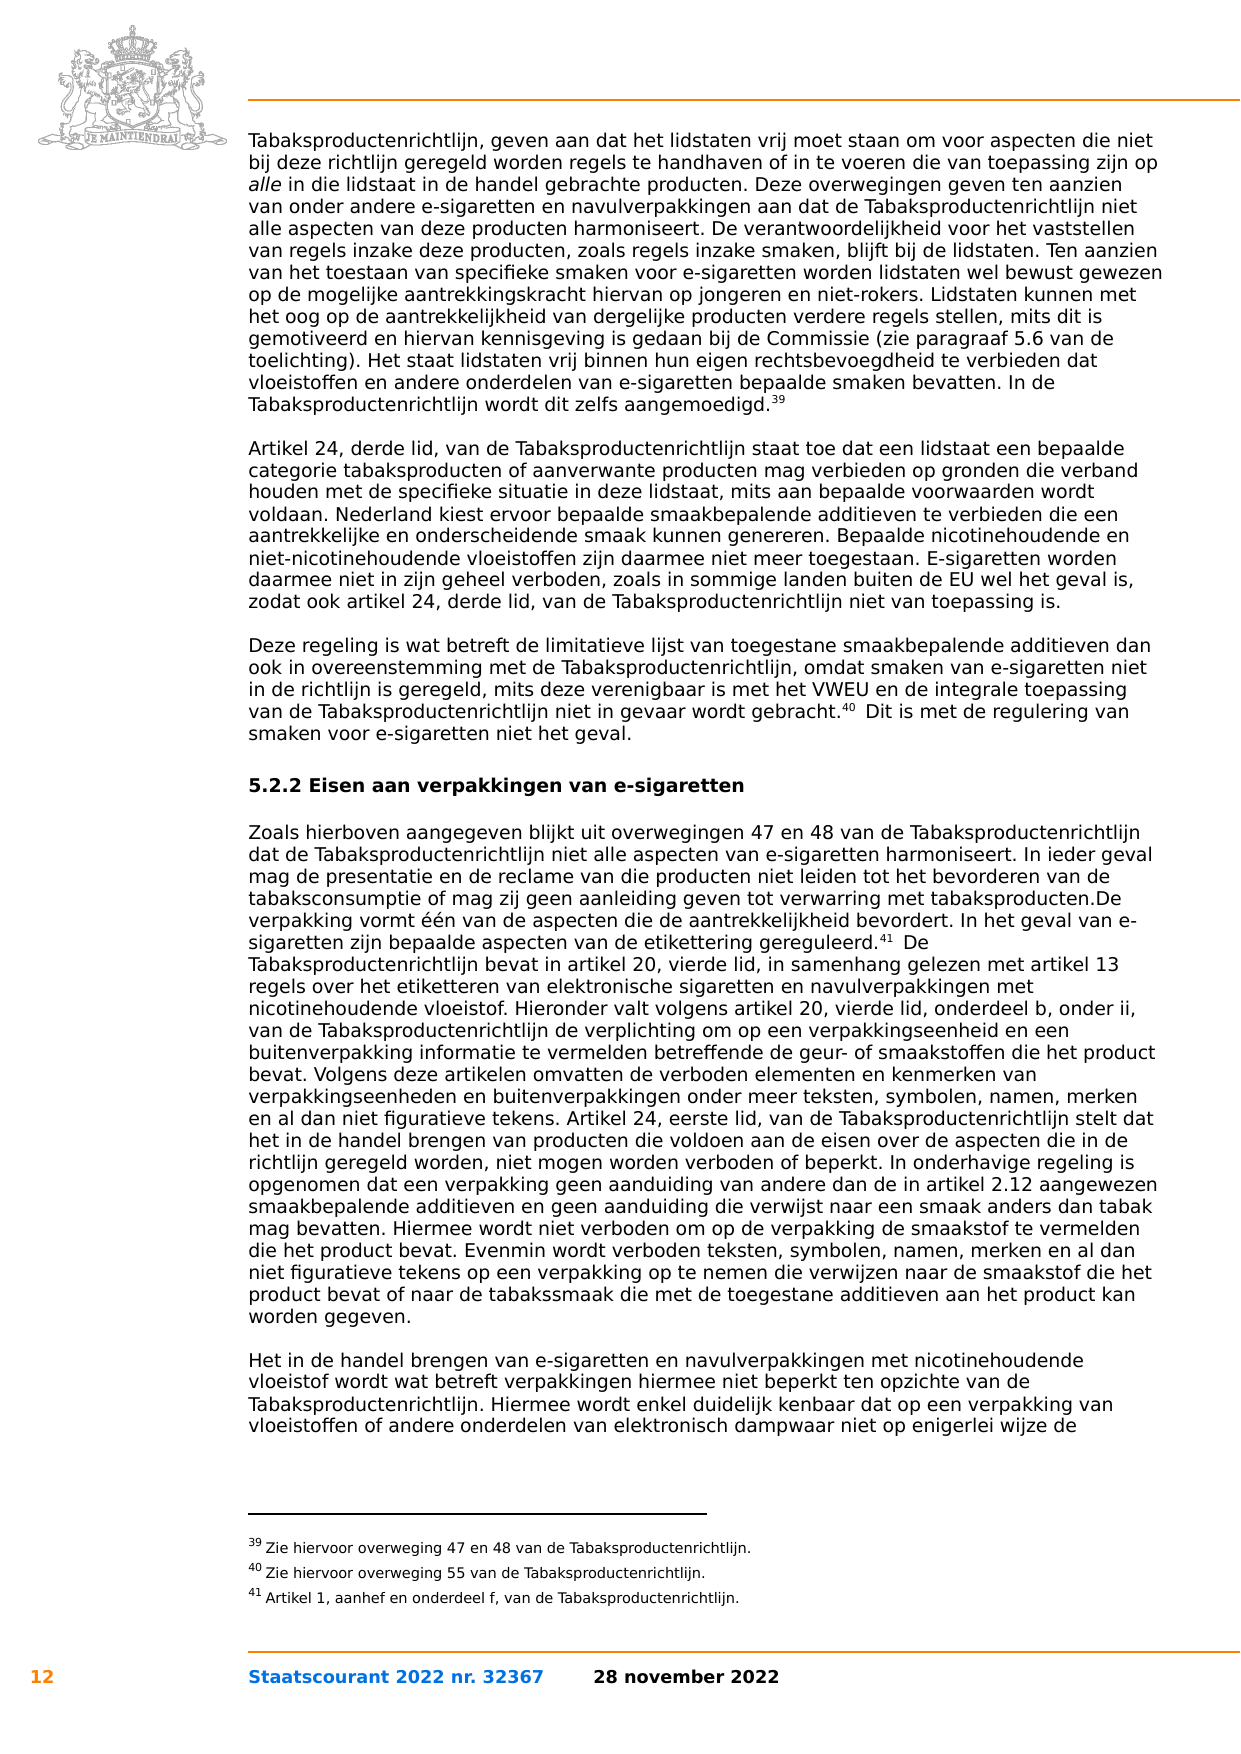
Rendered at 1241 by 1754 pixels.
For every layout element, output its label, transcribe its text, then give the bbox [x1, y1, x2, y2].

text Zie hiervoor overweging 55 van de Tabaksproductenrichtlijn. [248, 1561, 1163, 1583]
picture [38, 25, 227, 150]
text Artikel 1, aanhef en onderdeel f, van de Tabaksproductenrichtlijn. [248, 1586, 1163, 1608]
text Zoals hierboven aangegeven blijkt uit overwegingen 47 en 48 van de Tabaksproductenrichtlijn dat de Tabaksproductenrichtlijn niet alle aspecten van e-sigaretten harmoniseert. In ieder geval mag de presentatie en de reclame van die producten niet leiden tot het bevorderen van de tabaksconsumptie of mag zij geen aanleiding geven tot verwarring met tabaksproducten.De verpakking vormt één van de aspecten die de aantrekkelijkheid bevordert. In het geval van e-sigaretten zijn bepaalde aspecten van de etikettering gereguleerd. De Tabaksproductenrichtlijn bevat in artikel 20, vierde lid, in samenhang gelezen met artikel 13 regels over het etiketteren van elektronische sigaretten en navulverpakkingen met nicotinehoudende vloeistof. Hieronder valt volgens artikel 20, vierde lid, onderdeel b, onder ii, van de Tabaksproductenrichtlijn de verplichting om op een verpakkingseenheid en een buitenverpakking informatie te vermelden betreffende de geur- of smaakstoffen die het product bevat. Volgens deze artikelen omvatten de verboden elementen en kenmerken van verpakkingseenheden en buitenverpakkingen onder meer teksten, symbolen, namen, merken en al dan niet figuratieve tekens. Artikel 24, eerste lid, van de Tabaksproductenrichtlijn stelt dat het in de handel brengen van producten die voldoen aan de eisen over de aspecten die in de richtlijn geregeld worden, niet mogen worden verboden of beperkt. In onderhavige regeling is opgenomen dat een verpakking geen aanduiding van andere dan de in artikel 2.12 aangewezen smaakbepalende additieven en geen aanduiding die verwijst naar een smaak anders dan tabak mag bevatten. Hiermee wordt niet verboden om op de verpakking de smaakstof te vermelden die het product bevat. Evenmin wordt verboden teksten, symbolen, namen, merken en al dan niet figuratieve tekens op een verpakking op te nemen die verwijzen naar de smaakstof die het product bevat of naar de tabakssmaak die met de toegestane additieven aan het product kan worden gegeven. [248, 822, 1163, 1328]
text Deze regeling is wat betreft de limitatieve lijst van toegestane smaakbepalende additieven dan ook in overeenstemming met de Tabaksproductenrichtlijn, omdat smaken van e-sigaretten niet in de richtlijn is geregeld, mits deze verenigbaar is met het VWEU en de integrale toepassing van de Tabaksproductenrichtlijn niet in gevaar wordt gebracht. Dit is met de regulering van smaken voor e-sigaretten niet het geval. [248, 635, 1163, 745]
text Zie hiervoor overweging 47 en 48 van de Tabaksproductenrichtlijn. [248, 1536, 1163, 1558]
text Het in de handel brengen van e-sigaretten en navulverpakkingen met nicotinehoudende vloeistof wordt wat betreft verpakkingen hiermee niet beperkt ten opzichte van de Tabaksproductenrichtlijn. Hiermee wordt enkel duidelijk kenbaar dat op een verpakking van vloeistoffen of andere onderdelen van elektronisch dampwaar niet op enigerlei wijze de [248, 1349, 1163, 1437]
text Artikel 24, derde lid, van de Tabaksproductenrichtlijn staat toe dat een lidstaat een bepaalde categorie tabaksproducten of aanverwante producten mag verbieden op gronden die verband houden met de specifieke situatie in deze lidstaat, mits aan bepaalde voorwaarden wordt voldaan. Nederland kiest ervoor bepaalde smaakbepalende additieven te verbieden die een aantrekkelijke en onderscheidende smaak kunnen genereren. Bepaalde nicotinehoudende en niet‑nicotinehoudende vloeistoffen zijn daarmee niet meer toegestaan. E-sigaretten worden daarmee niet in zijn geheel verboden, zoals in sommige landen buiten de EU wel het geval is, zodat ook artikel 24, derde lid, van de Tabaksproductenrichtlijn niet van toepassing is. [248, 437, 1163, 613]
text Tabaksproductenrichtlijn, geven aan dat het lidstaten vrij moet staan om voor aspecten die niet bij deze richtlijn geregeld worden regels te handhaven of in te voeren die van toepassing zijn op alle in die lidstaat in de handel gebrachte producten. Deze overwegingen geven ten aanzien van onder andere e-sigaretten en navulverpakkingen aan dat de Tabaksproductenrichtlijn niet alle aspecten van deze producten harmoniseert. De verantwoordelijkheid voor het vaststellen van regels inzake deze producten, zoals regels inzake smaken, blijft bij de lidstaten. Ten aanzien van het toestaan van specifieke smaken voor e-sigaretten worden lidstaten wel bewust gewezen op de mogelijke aantrekkingskracht hiervan op jongeren en niet-rokers. Lidstaten kunnen met het oog op de aantrekkelijkheid van dergelijke producten verdere regels stellen, mits dit is gemotiveerd en hiervan kennisgeving is gedaan bij de Commissie (zie paragraaf 5.6 van de toelichting). Het staat lidstaten vrij binnen hun eigen rechtsbevoegdheid te verbieden dat vloeistoffen en andere onderdelen van e-sigaretten bepaalde smaken bevatten. In de Tabaksproductenrichtlijn wordt dit zelfs aangemoedigd. [248, 130, 1163, 416]
subtitle 5.2.2 Eisen aan verpakkingen van e-sigaretten [248, 775, 1163, 797]
